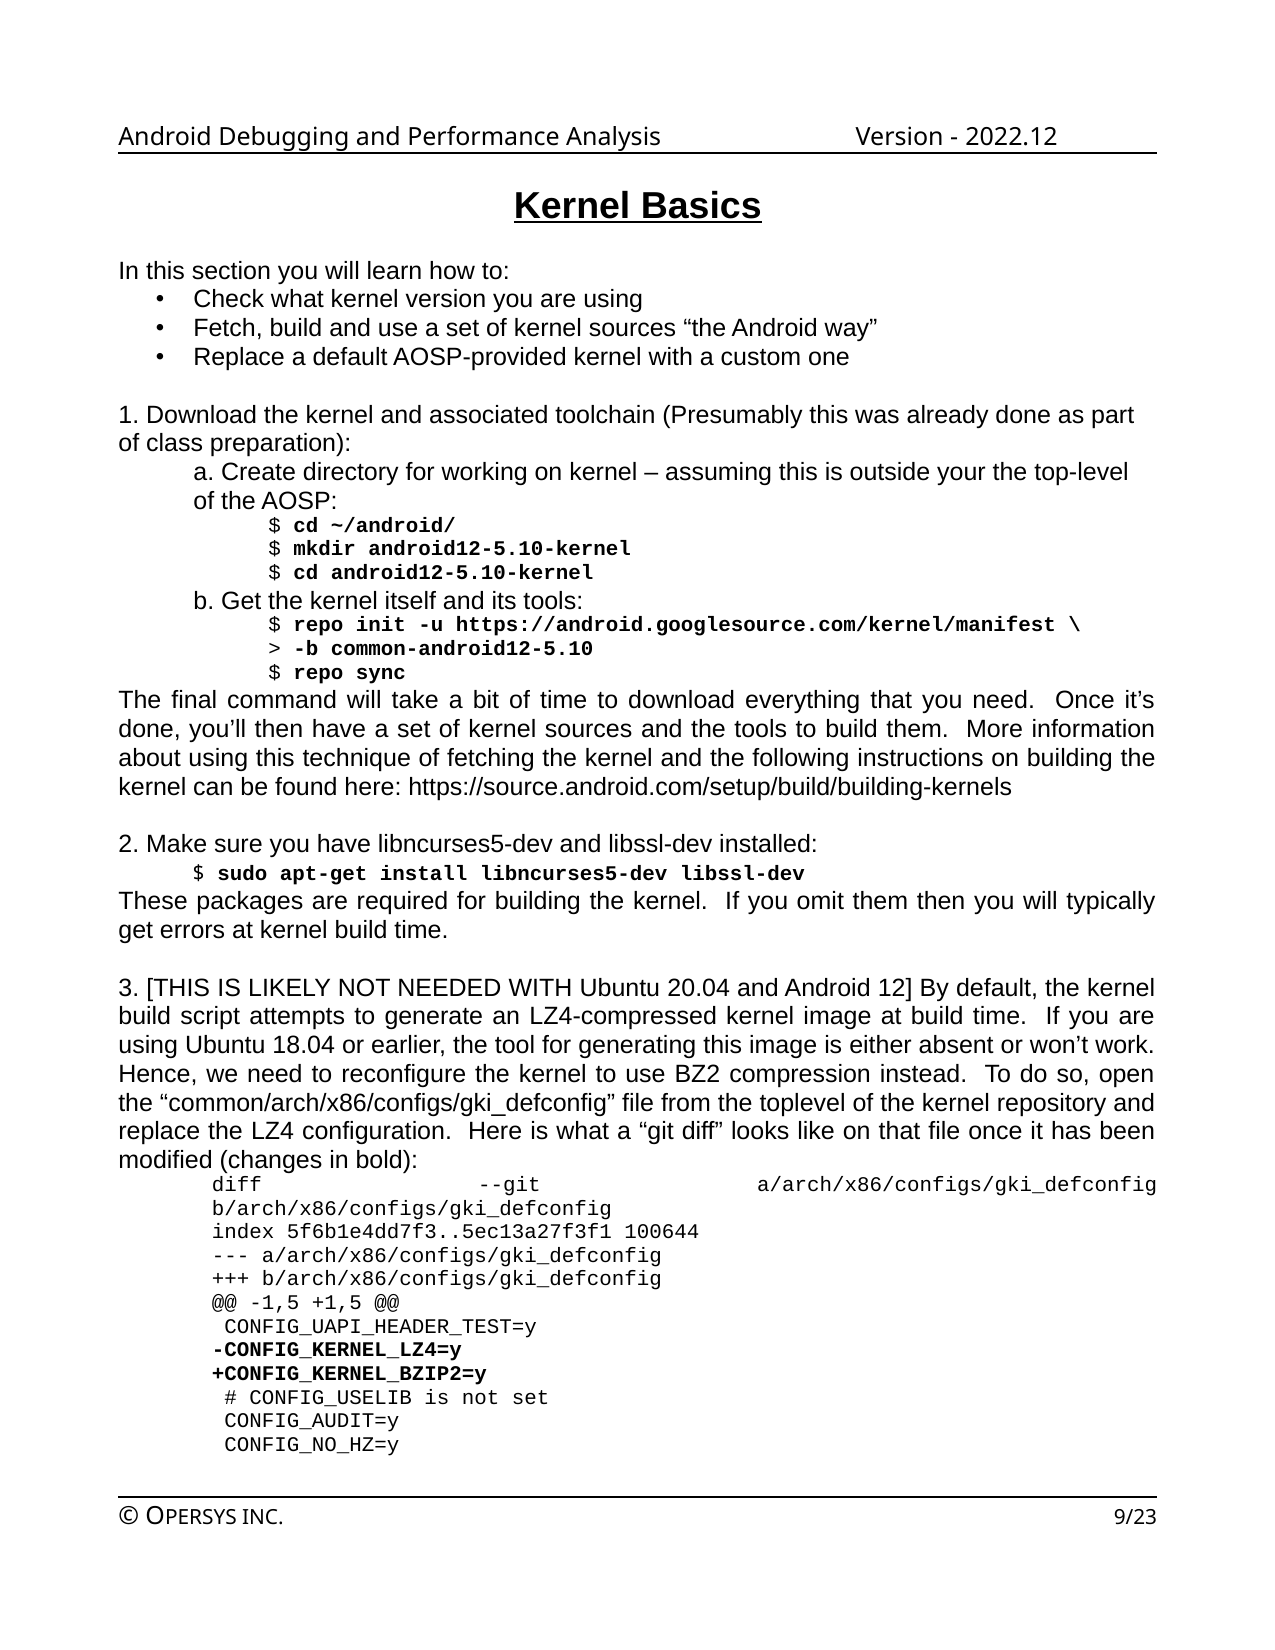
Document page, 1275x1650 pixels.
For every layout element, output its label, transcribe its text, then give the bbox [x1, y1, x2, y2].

text b. Get the kernel itself and its tools: [193, 586, 1157, 614]
list Check what kernel version you are using [156, 284, 1157, 313]
text CONFIG_AUDIT=y [212, 1410, 1157, 1434]
text $ mkdir android12-5.10-kernel [268, 538, 1157, 562]
text $ sudo apt-get install libncurses5-dev libssl-dev [192, 858, 1157, 886]
text CONFIG_NO_HZ=y [212, 1434, 1157, 1458]
text diff --git a/arch/x86/configs/gki_defconfig b/arch/x86/configs/gki_defconfig [212, 1174, 1157, 1221]
text These packages are required for building the kernel. If you omit them then you will typically get errors at kernel build time. [118, 886, 1157, 944]
text $ cd ~/android/ [268, 515, 1157, 538]
text $ cd android12-5.10-kernel [268, 562, 1157, 586]
text 2. Make sure you have libncurses5-dev and libssl-dev installed: [118, 829, 1157, 858]
text index 5f6b1e4dd7f3..5ec13a27f3f1 100644 [212, 1221, 1157, 1245]
list Fetch, build and use a set of kernel sources “the Android way” [156, 313, 1157, 342]
text $ repo init -u https://android.googlesource.com/kernel/manifest \ [268, 614, 1157, 638]
text +++ b/arch/x86/configs/gki_defconfig [212, 1268, 1157, 1292]
text --- a/arch/x86/configs/gki_defconfig [212, 1245, 1157, 1268]
text # CONFIG_USELIB is not set [212, 1387, 1157, 1410]
text > -b common-android12-5.10 [268, 638, 1157, 662]
text 3. [THIS IS LIKELY NOT NEEDED WITH Ubuntu 20.04 and Android 12] By default, the kernel build script attempts to generate an LZ4-compressed kernel image at build time. If you are using Ubuntu 18.04 or earlier, the tool for generating this image is either absent or won’t work. Hence, we need to reconfigure the kernel to use BZ2 compression instead. To do so, open the “common/arch/x86/configs/gki_defconfig” file from the toplevel of the kernel repository and replace the LZ4 configuration. Here is what a “git diff” looks like on that file once it has been modified (changes in bold): [118, 973, 1157, 1174]
text 1. Download the kernel and associated toolchain (Presumably this was already done as part of class preparation): [118, 400, 1157, 457]
text a. Create directory for working on kernel – assuming this is outside your the top-level of the AOSP: [193, 457, 1157, 515]
text $ repo sync [268, 662, 1157, 685]
list Replace a default AOSP-provided kernel with a custom one [156, 342, 1157, 371]
text The final command will take a bit of time to download everything that you need. Once it’s done, you’ll then have a set of kernel sources and the tools to build them. More information about using this technique of fetching the kernel and the following instructions on building the kernel can be found here: https://source.android.com/setup/build/building-kernels [118, 685, 1157, 800]
text +CONFIG_KERNEL_BZIP2=y [212, 1363, 1157, 1387]
text In this section you will learn how to: [118, 256, 1157, 284]
text @@ -1,5 +1,5 @@ [212, 1292, 1157, 1316]
text -CONFIG_KERNEL_LZ4=y [212, 1339, 1157, 1363]
text Kernel Basics [118, 184, 1157, 227]
text CONFIG_UAPI_HEADER_TEST=y [212, 1316, 1157, 1339]
